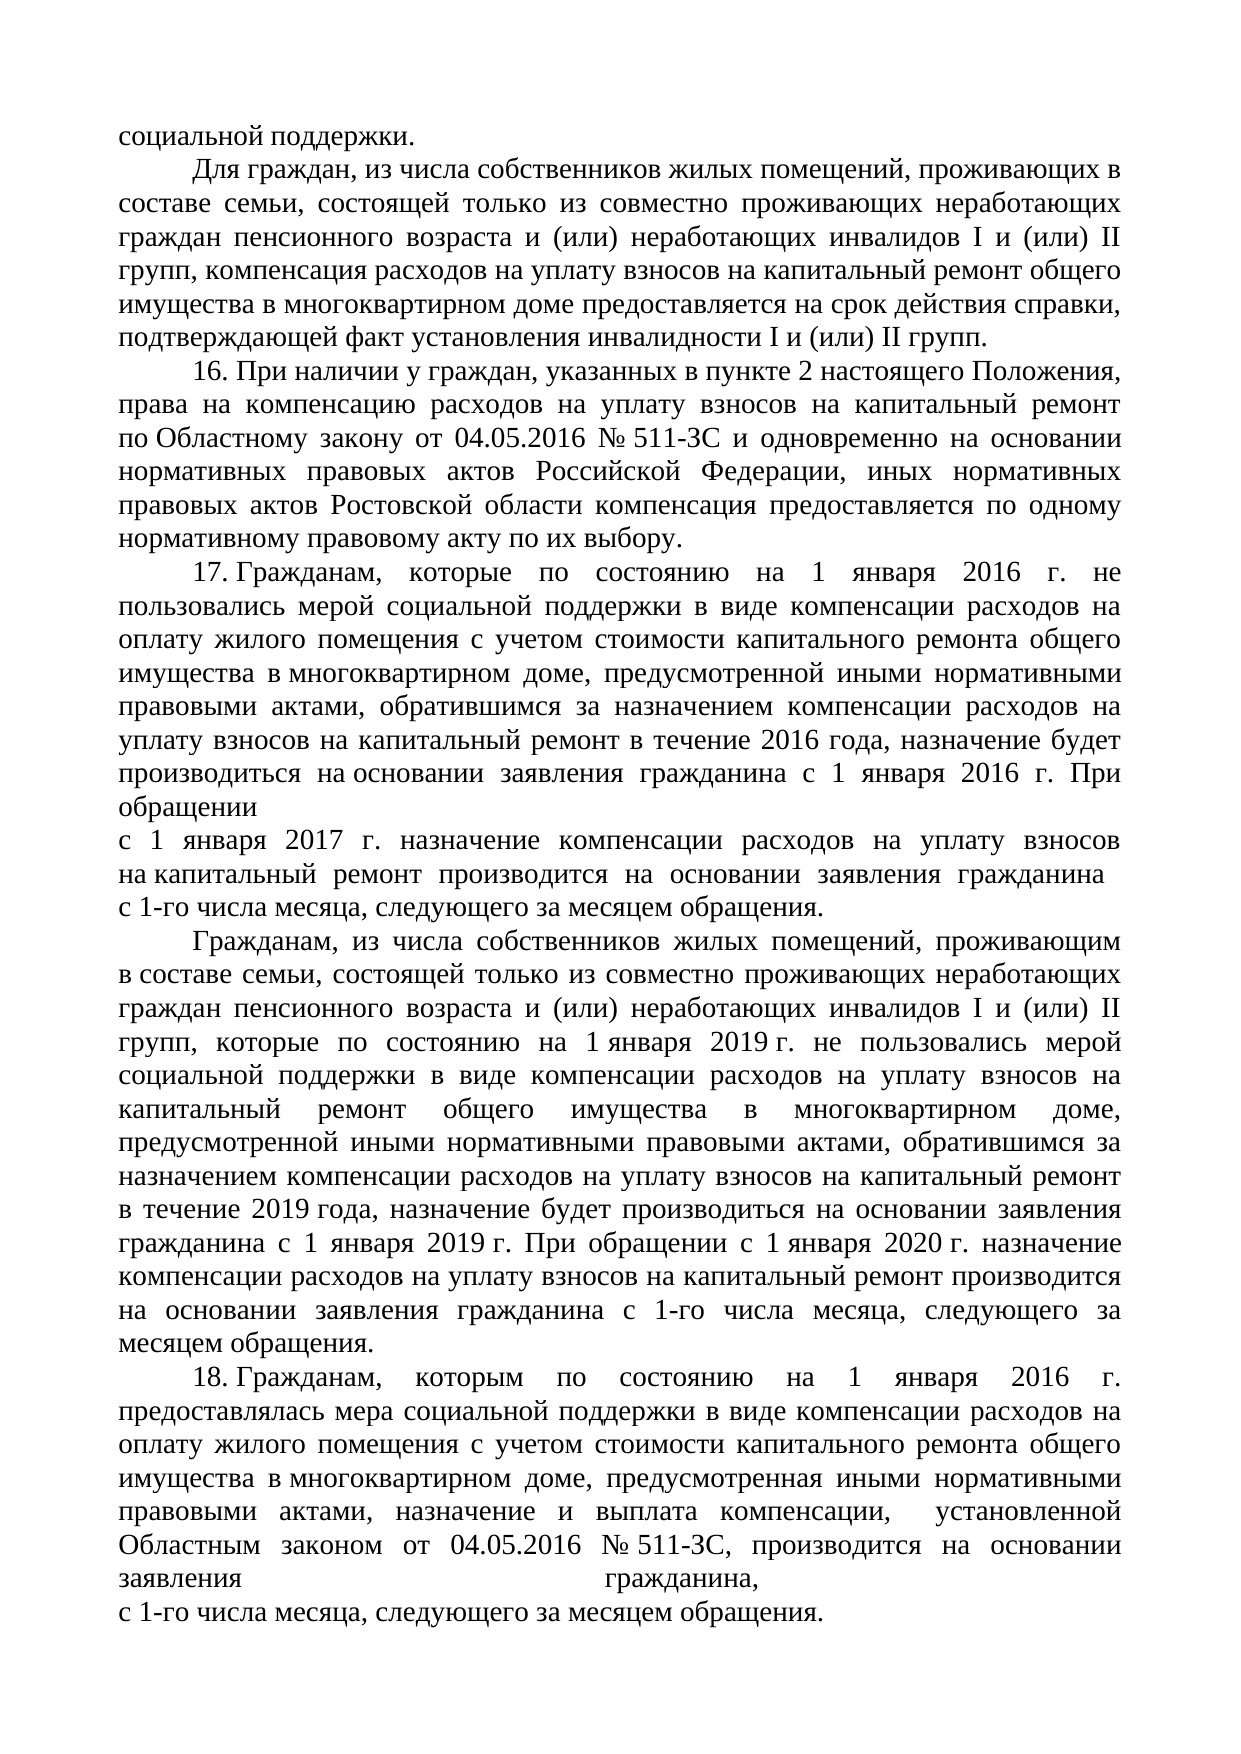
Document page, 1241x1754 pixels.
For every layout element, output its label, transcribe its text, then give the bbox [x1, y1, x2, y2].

text Для граждан, из числа собственников жилых помещений, проживающих в составе семьи, состоящей только из совместно проживающих неработающих граждан пенсионного возраста и (или) неработающих инвалидов I и (или) II групп, компенсация расходов на уплату взносов на капитальный ремонт общего имущества в многоквартирном доме предоставляется на срок действия справки, подтверждающей факт установления инвалидности I и (или) II групп. [118, 152, 1122, 353]
text социальной поддержки. [118, 118, 1122, 152]
text Гражданам, из числа собственников жилых помещений, проживающим в составе семьи, состоящей только из совместно проживающих неработающих граждан пенсионного возраста и (или) неработающих инвалидов I и (или) II групп, которые по состоянию на 1 января 2019 г. не пользовались мерой социальной поддержки в виде компенсации расходов на уплату взносов на капитальный ремонт общего имущества в многоквартирном доме, предусмотренной иными нормативными правовыми актами, обратившимся за назначением компенсации расходов на уплату взносов на капитальный ремонт в течение 2019 года, назначение будет производиться на основании заявления гражданина с 1 января 2019 г. При обращении с 1 января 2020 г. назначение компенсации расходов на уплату взносов на капитальный ремонт производится на основании заявления гражданина с 1-го числа месяца, следующего за месяцем обращения. [118, 923, 1122, 1359]
text 18. Гражданам, которым по состоянию на 1 января 2016 г. предоставлялась мера социальной поддержки в виде компенсации расходов на оплату жилого помещения с учетом стоимости капитального ремонта общего имущества в многоквартирном доме, предусмотренная иными нормативными правовыми актами, назначение и выплата компенсации, установленной Областным законом от 04.05.2016 № 511-ЗС, производится на основании заявления гражданина, с 1-го числа месяца, следующего за месяцем обращения. [118, 1359, 1122, 1627]
text 17. Гражданам, которые по состоянию на 1 января 2016 г. не пользовались мерой социальной поддержки в виде компенсации расходов на оплату жилого помещения с учетом стоимости капитального ремонта общего имущества в многоквартирном доме, предусмотренной иными нормативными правовыми актами, обратившимся за назначением компенсации расходов на уплату взносов на капитальный ремонт в течение 2016 года, назначение будет производиться на основании заявления гражданина с 1 января 2016 г. При обращении с 1 января 2017 г. назначение компенсации расходов на уплату взносов на капитальный ремонт производится на основании заявления гражданина с 1-го числа месяца, следующего за месяцем обращения. [118, 554, 1122, 923]
text 16. При наличии у граждан, указанных в пункте 2 настоящего Положения, права на компенсацию расходов на уплату взносов на капитальный ремонт по Областному закону от 04.05.2016 № 511-ЗС и одновременно на основании нормативных правовых актов Российской Федерации, иных нормативных правовых актов Ростовской области компенсация предоставляется по одному нормативному правовому акту по их выбору. [118, 353, 1122, 554]
